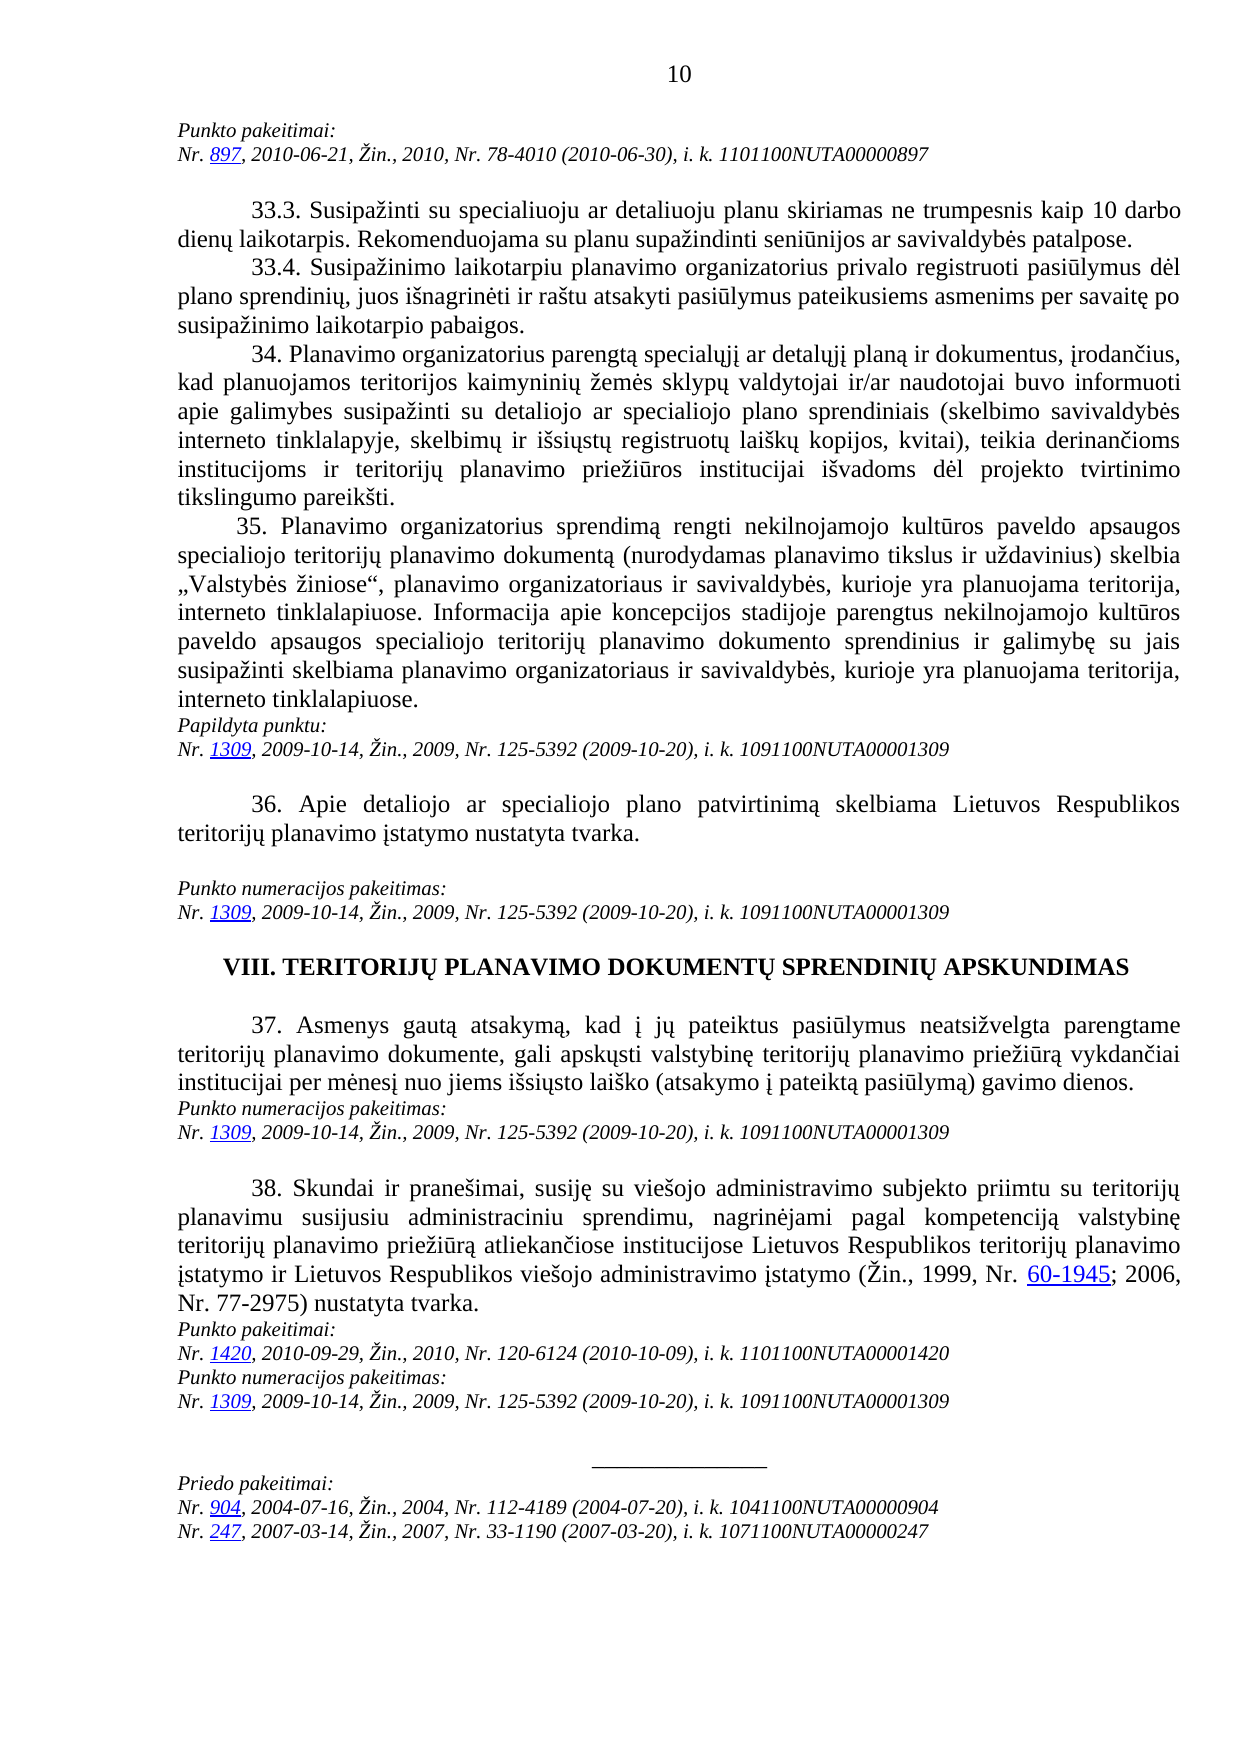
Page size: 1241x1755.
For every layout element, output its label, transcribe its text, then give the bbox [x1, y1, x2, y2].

text ______________ [177, 1442, 1181, 1471]
text Punkto numeracijos pakeitimas: [177, 1096, 1181, 1120]
text 36. Apie detaliojo ar specialiojo plano patvirtinimą skelbiama Lietuvos Respublikos teritorijų planavimo įstatymo nustatyta tvarka. [177, 789, 1181, 847]
text Nr. 904, 2004-07-16, Žin., 2004, Nr. 112-4189 (2004-07-20), i. k. 1041100NUTA00000904 [177, 1495, 1181, 1519]
text Nr. 1309, 2009-10-14, Žin., 2009, Nr. 125-5392 (2009-10-20), i. k. 1091100NUTA00001309 [177, 1389, 1181, 1413]
text Punkto numeracijos pakeitimas: [177, 1365, 1181, 1389]
text VIII. TERITORIJŲ PLANAVIMO DOKUMENTŲ SPRENDINIŲ APSKUNDIMAS [177, 952, 1181, 981]
text 33.4. Susipažinimo laikotarpiu planavimo organizatorius privalo registruoti pasiūlymus dėl plano sprendinių, juos išnagrinėti ir raštu atsakyti pasiūlymus pateikusiems asmenims per savaitę po susipažinimo laikotarpio pabaigos. [177, 252, 1181, 339]
text 35. Planavimo organizatorius sprendimą rengti nekilnojamojo kultūros paveldo apsaugos specialiojo teritorijų planavimo dokumentą (nurodydamas planavimo tikslus ir uždavinius) skelbia „Valstybės žiniose“, planavimo organizatoriaus ir savivaldybės, kurioje yra planuojama teritorija, interneto tinklalapiuose. Informacija apie koncepcijos stadijoje parengtus nekilnojamojo kultūros paveldo apsaugos specialiojo teritorijų planavimo dokumento sprendinius ir galimybę su jais susipažinti skelbiama planavimo organizatoriaus ir savivaldybės, kurioje yra planuojama teritorija, interneto tinklalapiuose. [177, 511, 1181, 712]
text Papildyta punktu: [177, 712, 1181, 737]
text 37. Asmenys gautą atsakymą, kad į jų pateiktus pasiūlymus neatsižvelgta parengtame teritorijų planavimo dokumente, gali apskųsti valstybinę teritorijų planavimo priežiūrą vykdančiai institucijai per mėnesį nuo jiems išsiųsto laiško (atsakymo į pateiktą pasiūlymą) gavimo dienos. [177, 1010, 1181, 1096]
text Punkto numeracijos pakeitimas: [177, 876, 1181, 900]
text Nr. 1309, 2009-10-14, Žin., 2009, Nr. 125-5392 (2009-10-20), i. k. 1091100NUTA00001309 [177, 1120, 1181, 1144]
text Nr. 1420, 2010-09-29, Žin., 2010, Nr. 120-6124 (2010-10-09), i. k. 1101100NUTA00001420 [177, 1341, 1181, 1365]
text Nr. 897, 2010-06-21, Žin., 2010, Nr. 78-4010 (2010-06-30), i. k. 1101100NUTA00000897 [177, 142, 1181, 166]
text 38. Skundai ir pranešimai, susiję su viešojo administravimo subjekto priimtu su teritorijų planavimu susijusiu administraciniu sprendimu, nagrinėjami pagal kompetenciją valstybinę teritorijų planavimo priežiūrą atliekančiose institucijose Lietuvos Respublikos teritorijų planavimo įstatymo ir Lietuvos Respublikos viešojo administravimo įstatymo (Žin., 1999, Nr. 60-1945; 2006, Nr. 77-2975) nustatyta tvarka. [177, 1173, 1181, 1317]
text 33.3. Susipažinti su specialiuoju ar detaliuoju planu skiriamas ne trumpesnis kaip 10 darbo dienų laikotarpis. Rekomenduojama su planu supažindinti seniūnijos ar savivaldybės patalpose. [177, 195, 1181, 252]
text Nr. 1309, 2009-10-14, Žin., 2009, Nr. 125-5392 (2009-10-20), i. k. 1091100NUTA00001309 [177, 900, 1181, 924]
text Priedo pakeitimai: [177, 1471, 1181, 1495]
text Nr. 1309, 2009-10-14, Žin., 2009, Nr. 125-5392 (2009-10-20), i. k. 1091100NUTA00001309 [177, 737, 1181, 761]
text Punkto pakeitimai: [177, 118, 1181, 142]
text 34. Planavimo organizatorius parengtą specialųjį ar detalųjį planą ir dokumentus, įrodančius, kad planuojamos teritorijos kaimyninių žemės sklypų valdytojai ir/ar naudotojai buvo informuoti apie galimybes susipažinti su detaliojo ar specialiojo plano sprendiniais (skelbimo savivaldybės interneto tinklalapyje, skelbimų ir išsiųstų registruotų laiškų kopijos, kvitai), teikia derinančioms institucijoms ir teritorijų planavimo priežiūros institucijai išvadoms dėl projekto tvirtinimo tikslingumo pareikšti. [177, 339, 1181, 511]
text Punkto pakeitimai: [177, 1317, 1181, 1341]
text Nr. 247, 2007-03-14, Žin., 2007, Nr. 33-1190 (2007-03-20), i. k. 1071100NUTA00000247 [177, 1519, 1181, 1543]
